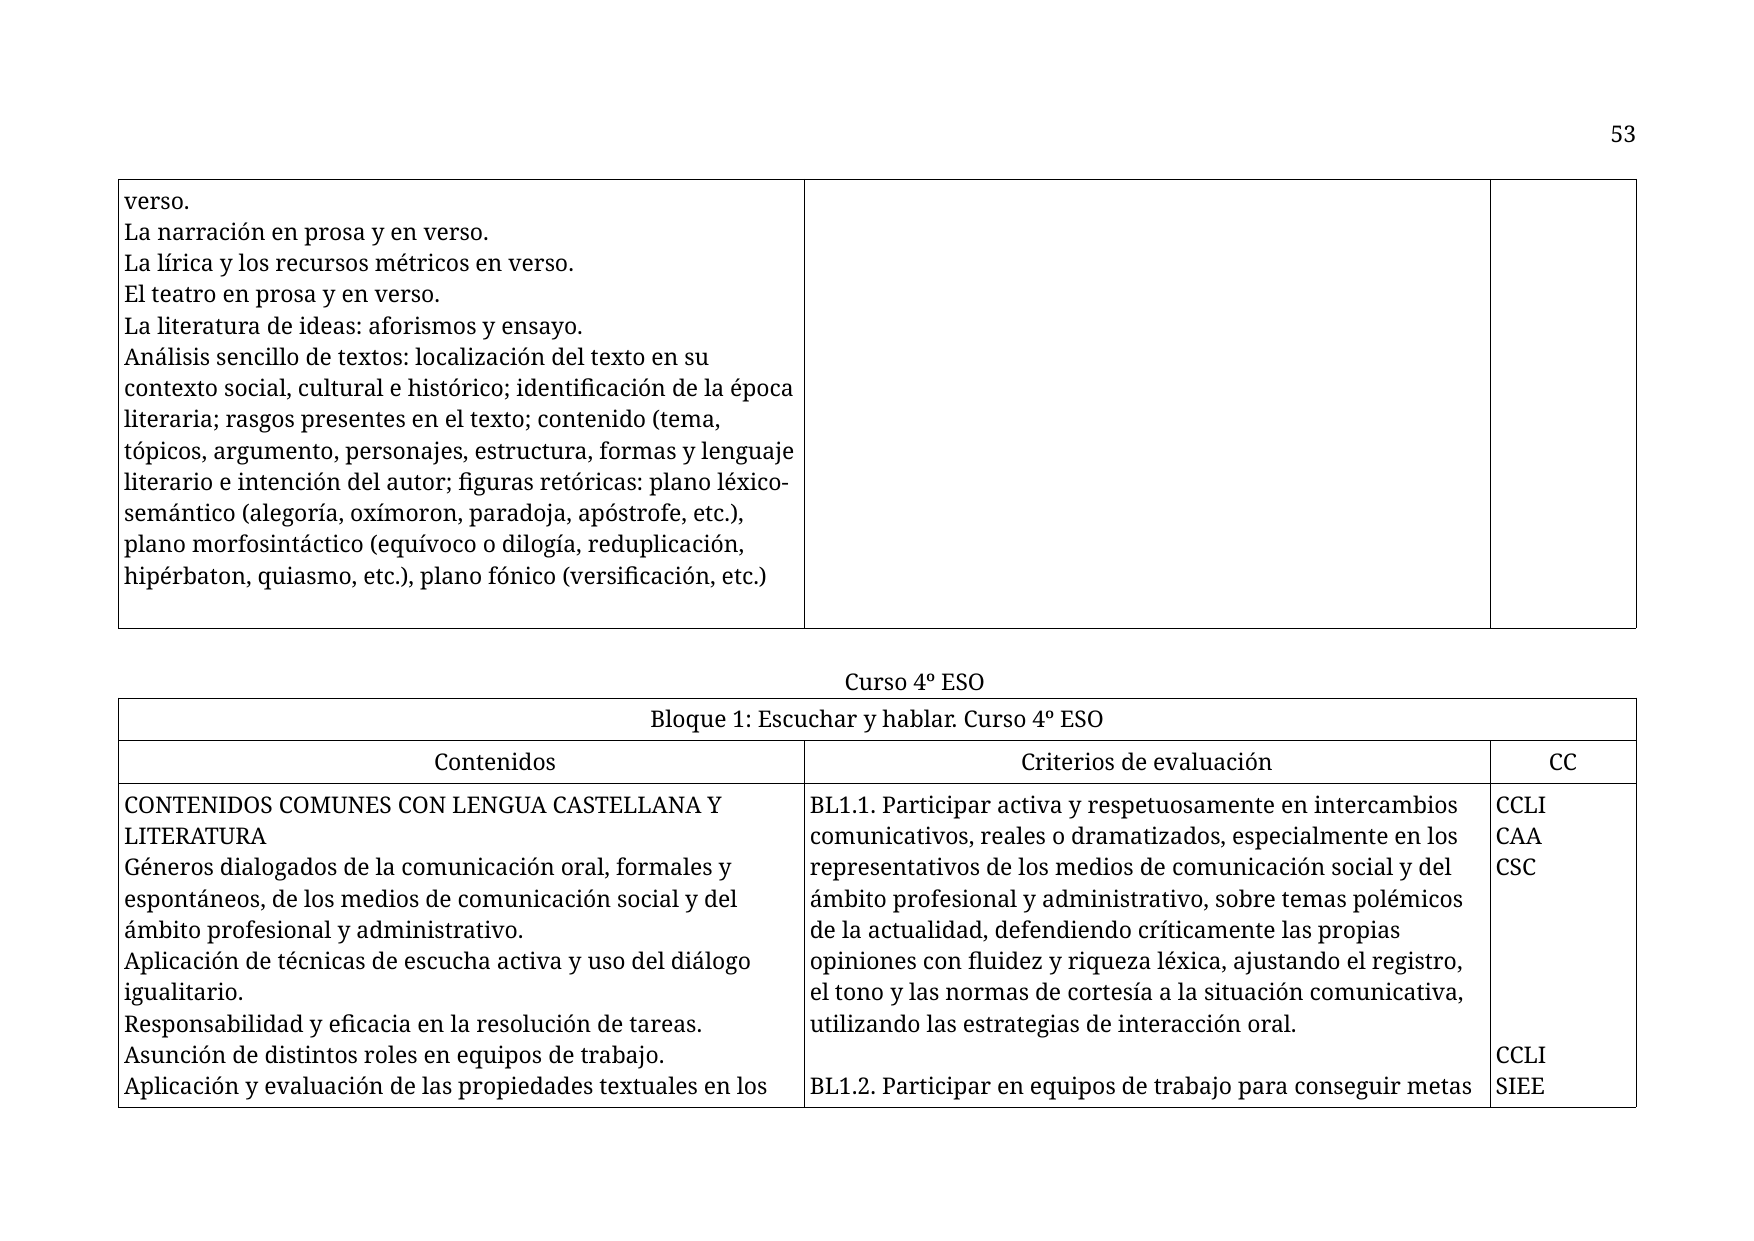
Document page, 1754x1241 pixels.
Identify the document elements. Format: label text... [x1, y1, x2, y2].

table_cell [1491, 180, 1636, 628]
table_header Bloque 1: Escuchar y hablar. Curso 4º ESO [119, 699, 1636, 740]
table_cell verso. La narración en prosa y en verso. La lírica y los recursos métricos en verso. El teatro en prosa y en verso. La literatura de ideas: aforismos y ensayo. Análisis sencillo de textos: localización del texto en su contexto social, cultural e histórico; identificación de la época literaria; rasgos presentes en el texto; contenido (tema, tópicos, argumento, personajes, estructura, formas y lenguaje literario e intención del autor; figuras retóricas: plano léxico-semántico (alegoría, oxímoron, paradoja, apóstrofe, etc.), plano morfosintáctico (equívoco o dilogía, reduplicación, hipérbaton, quiasmo, etc.), plano fónico (versificación, etc.) [119, 180, 804, 628]
table_cell CC [1491, 741, 1636, 783]
table_cell Criterios de evaluación [805, 741, 1490, 783]
table_cell CCLI CAA CSC CCLI SIEE [1491, 784, 1636, 1107]
subtitle Curso 4º ESO [193, 666, 1636, 697]
table_cell BL1.1. Participar activa y respetuosamente en intercambios comunicativos, reales o dramatizados, especialmente en los representativos de los medios de comunicación social y del ámbito profesional y administrativo, sobre temas polémicos de la actualidad, defendiendo críticamente las propias opiniones con fluidez y riqueza léxica, ajustando el registro, el tono y las normas de cortesía a la situación comunicativa, utilizando las estrategias de interacción oral. BL1.2. Participar en equipos de trabajo para conseguir metas [805, 784, 1490, 1107]
table_cell Contenidos [119, 741, 804, 783]
table_cell CONTENIDOS COMUNES CON LENGUA CASTELLANA Y LITERATURA Géneros dialogados de la comunicación oral, formales y espontáneos, de los medios de comunicación social y del ámbito profesional y administrativo. Aplicación de técnicas de escucha activa y uso del diálogo igualitario. Responsabilidad y eficacia en la resolución de tareas. Asunción de distintos roles en equipos de trabajo. Aplicación y evaluación de las propiedades textuales en los [119, 784, 804, 1107]
table_cell [805, 180, 1490, 628]
